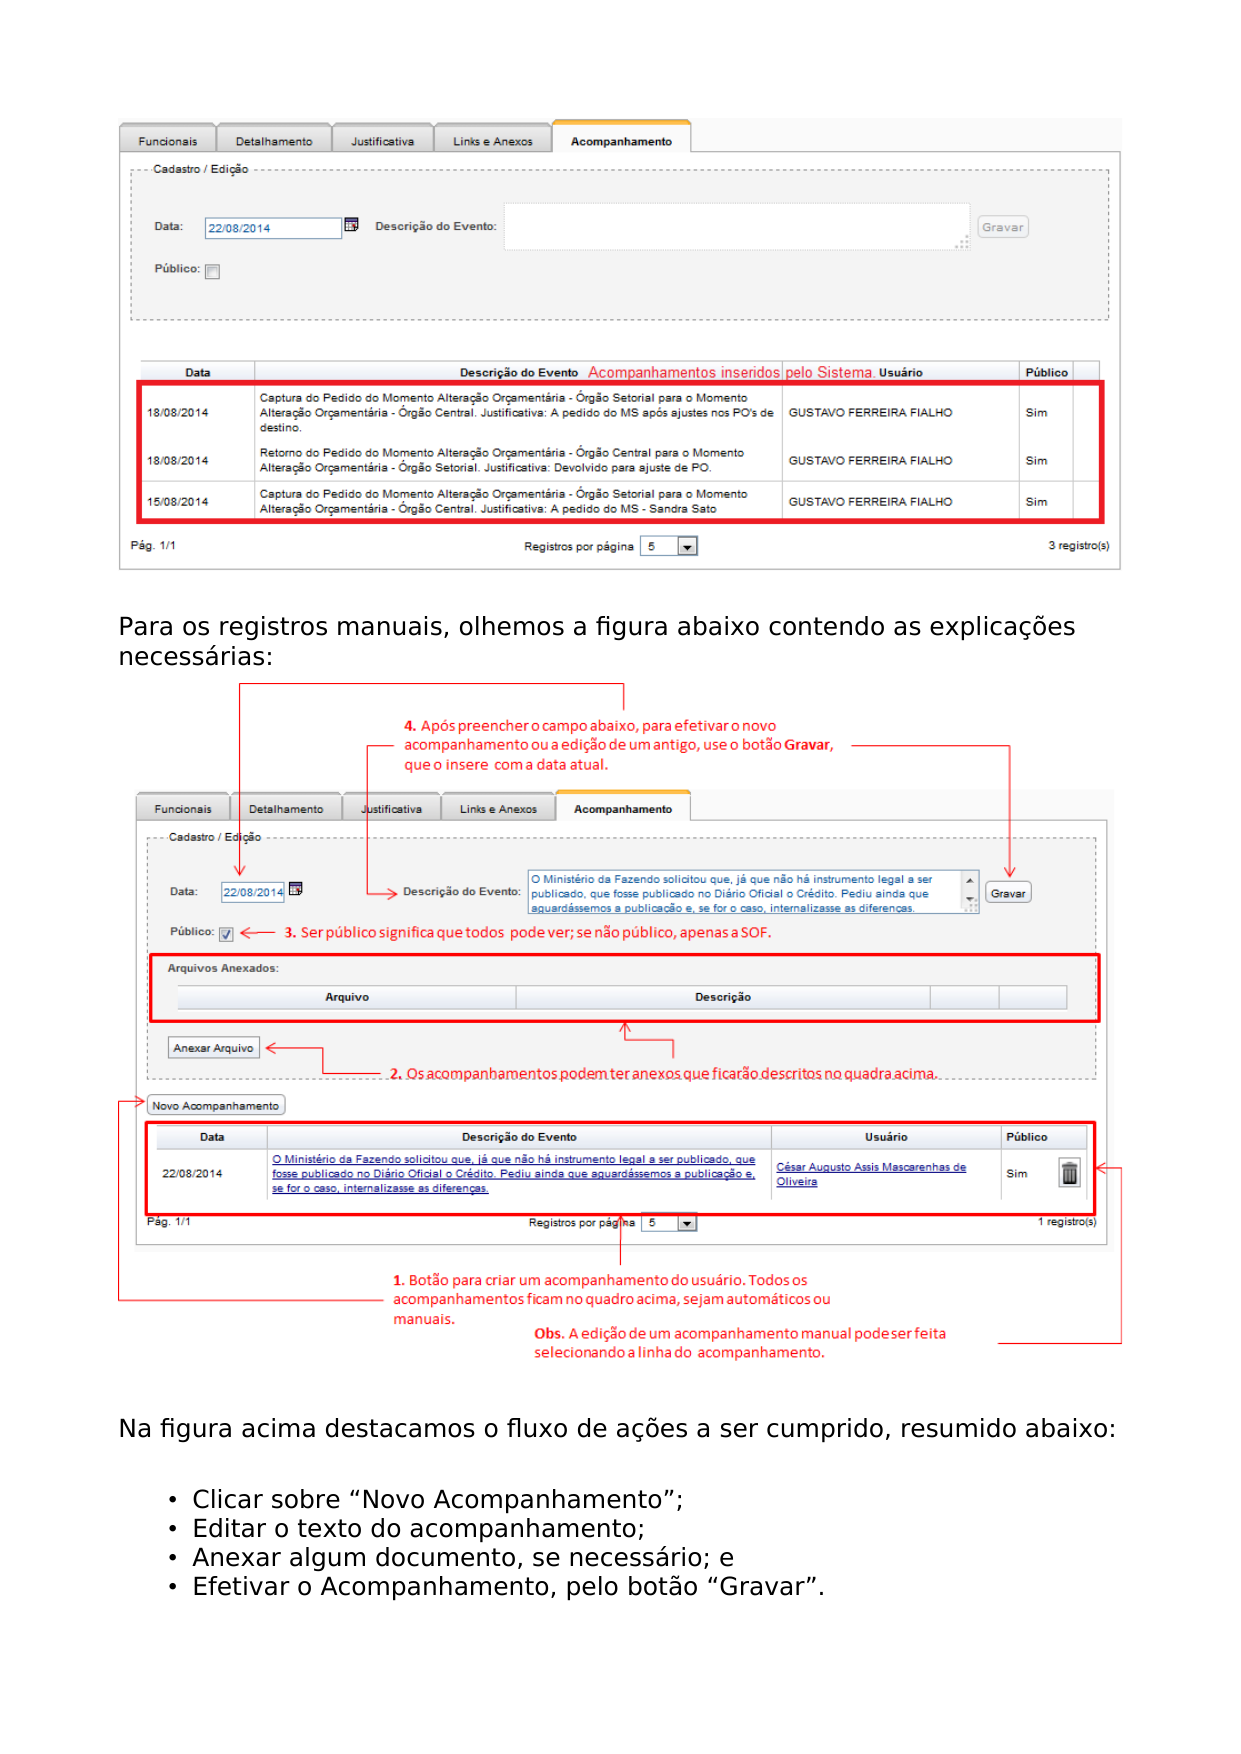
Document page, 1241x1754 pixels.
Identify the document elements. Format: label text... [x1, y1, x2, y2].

list Anexar algum documento, se necessário; e [177, 1543, 1122, 1572]
text Para os registros manuais, olhemos a figura abaixo contendo as explicações necessárias: [118, 612, 1122, 671]
list Efetivar o Acompanhamento, pelo botão “Gravar”. [177, 1572, 1122, 1602]
list Clicar sobre “Novo Acompanhamento”; [177, 1485, 1122, 1514]
picture [118, 683, 1123, 1373]
picture [118, 118, 1123, 571]
text Na figura acima destacamos o fluxo de ações a ser cumprido, resumido abaixo: [118, 1414, 1122, 1443]
list Editar o texto do acompanhamento; [177, 1514, 1122, 1543]
